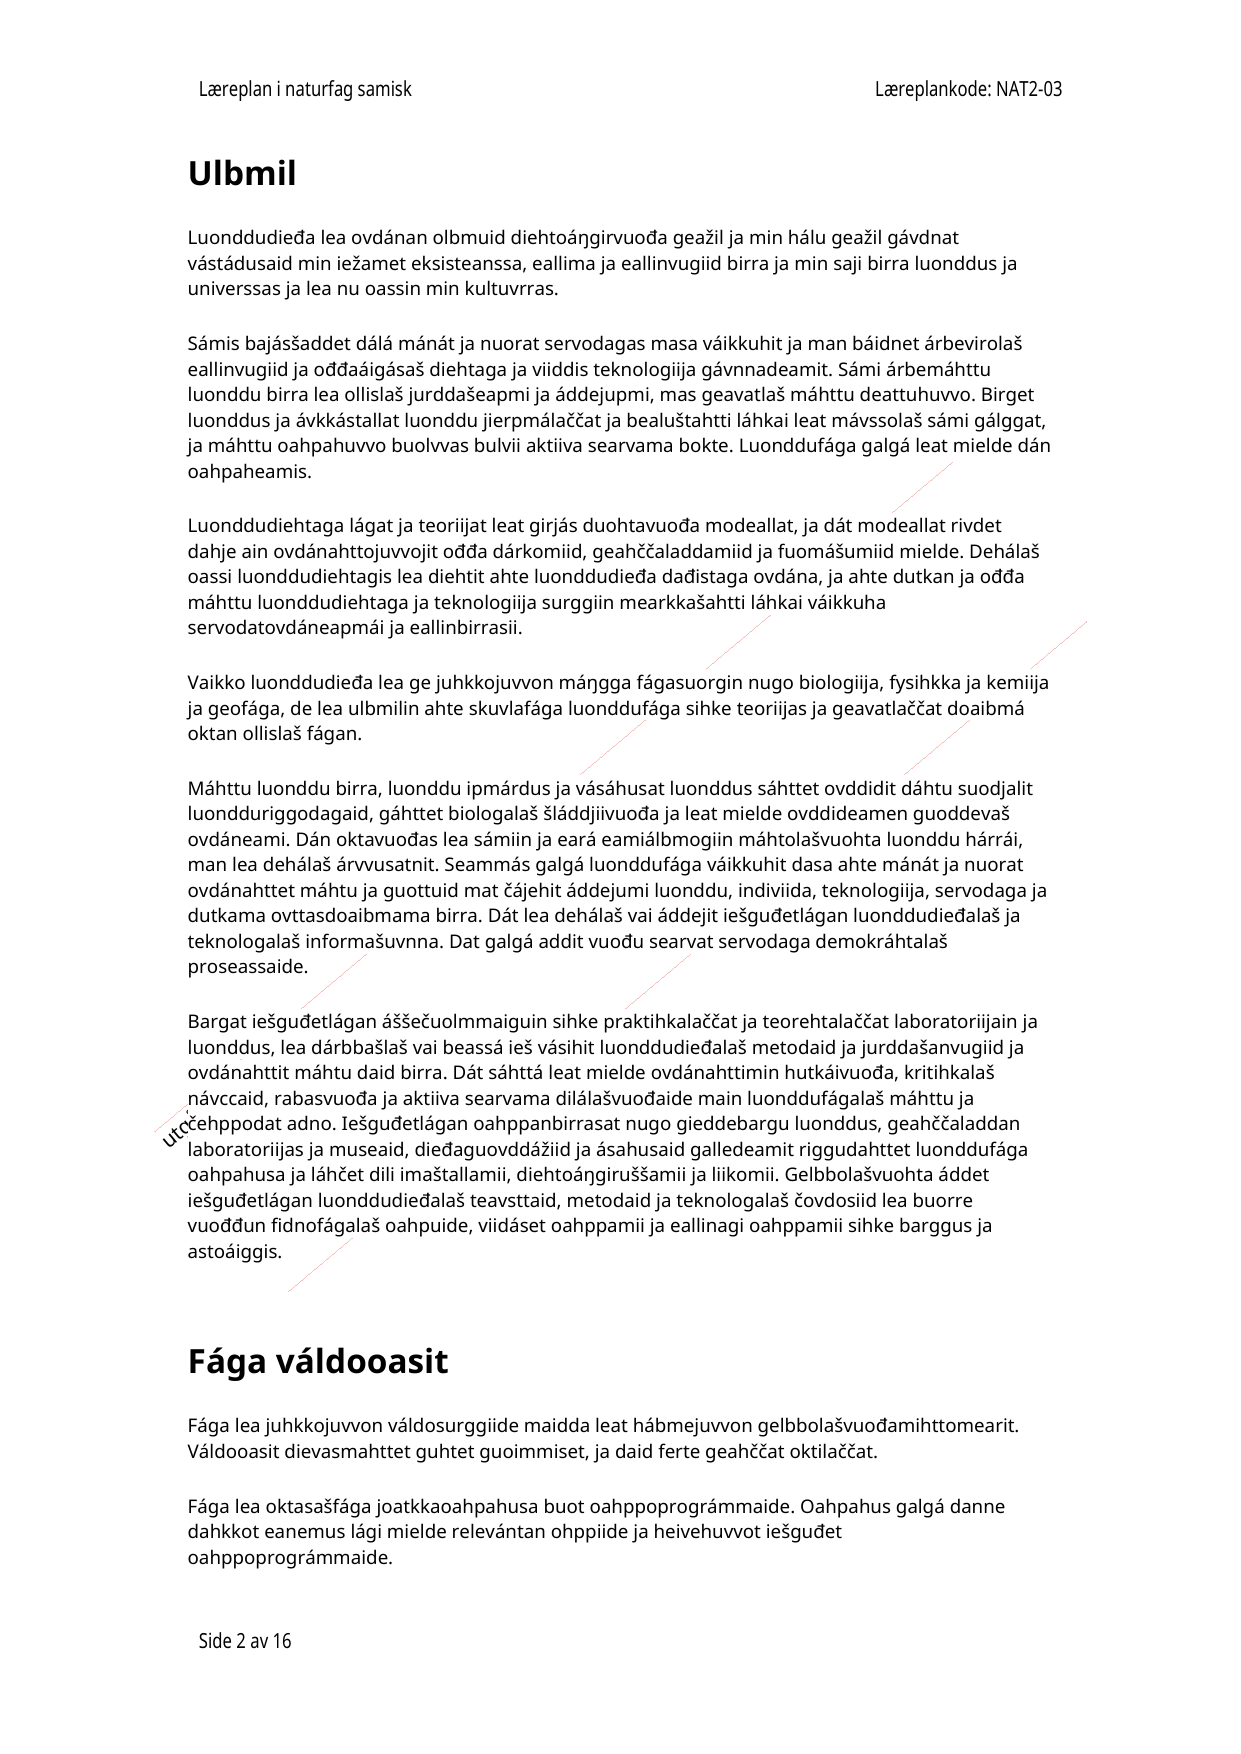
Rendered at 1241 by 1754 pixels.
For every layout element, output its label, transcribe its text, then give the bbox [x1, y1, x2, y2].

text Fága lea oktasašfága joatkkaoahpahusa buot oahppoprográmmaide. Oahpahus galgá danne dahkkot eanemus lági mielde relevántan ohppiide ja heivehuvvot iešguđet oahppoprográmmaide. [187, 1493, 1053, 1569]
text Bargat iešguđetlágan áššečuolmmaiguin sihke praktihkalaččat ja teorehtalaččat laboratoriijain ja luonddus, lea dárbbašlaš vai beassá ieš vásihit luonddudieđalaš metodaid ja jurddašanvugiid ja ovdánahttit máhtu daid birra. Dát sáhttá leat mielde ovdánahttimin hutkáivuođa, kritihkalaš návccaid, rabasvuođa ja aktiiva searvama dilálašvuođaide main luonddufágalaš máhttu ja čehppodat adno. Iešguđetlágan oahppanbirrasat nugo gieddebargu luonddus, geahččaladdan laboratoriijas ja museaid, dieđaguovddážiid ja ásahusaid galledeamit riggudahttet luonddufága oahpahusa ja láhčet dili imaštallamii, diehtoáŋgiruššamii ja liikomii. Gelbbolašvuohta áddet iešguđetlágan luonddudieđalaš teavsttaid, metodaid ja teknologalaš čovdosiid lea buorre vuođđun fidnofágalaš oahpuide, viidáset oahppamii ja eallinagi oahppamii sihke barggus ja astoáiggis. [323, 1008, 1053, 1264]
text Luonddudieđa lea ovdánan olbmuid diehtoáŋgirvuođa geažil ja min hálu geažil gávdnat vástádusaid min iežamet eksisteanssa, eallima ja eallinvugiid birra ja min saji birra luonddus ja universsas ja lea nu oassin min kultuvrras. [187, 224, 1053, 301]
text Vaikko luonddudieđa lea ge juhkkojuvvon máŋgga fágasuorgin nugo biologiija, fysihkka ja kemiija ja geofága, de lea ulbmilin ahte skuvlafága luonddufága sihke teoriijas ja geavatlaččat doaibmá oktan ollislaš fágan. [616, 720, 968, 746]
text Máhttu luonddu birra, luonddu ipmárdus ja vásáhusat luonddus sáhttet ovddidit dáhtu suodjalit luondduriggodagaid, gáhttet biologalaš šláddjiivuođa ja leat mielde ovddideamen guoddevaš ovdáneami. Dán oktavuođas lea sámiin ja eará eamiálbmogiin máhtolašvuohta luonddu hárrái, man lea dehálaš árvvusatnit. Seammás galgá luonddufága váikkuhit dasa ahte mánát ja nuorat ovdánahttet máhtu ja guottuid mat čájehit áddejumi luonddu, indiviida, teknologiija, servodaga ja dutkama ovttasdoaibmama birra. Dát lea dehálaš vai áddejit iešguđetlágan luonddudieđalaš ja teknologalaš informašuvnna. Dat galgá addit vuođu searvat servodaga demokráhtalaš proseassaide. [662, 775, 1053, 979]
text Luonddudiehtaga lágat ja teoriijat leat girjás duohtavuođa modeallat, ja dát modeallat rivdet dahje ain ovdánahttojuvvojit ođđa dárkomiid, geahččaladdamiid ja fuomášumiid mielde. Dehálaš oassi luonddudiehtagis lea diehtit ahte luonddudieđa dađistaga ovdána, ja ahte dutkan ja ođđa máhttu luonddudiehtaga ja teknologiija surggiin mearkkašahtti láhkai váikkuha servodatovdáneapmái ja eallinbirrasii. [742, 513, 1053, 640]
subtitle Fága váldooasit [457, 1293, 1053, 1384]
text Vaikko luonddudieđa lea ge juhkkojuvvon máŋgga fágasuorgin nugo biologiija, fysihkka ja kemiija ja geofága, de lea ulbmilin ahte skuvlafága luonddufága sihke teoriijas ja geavatlaččat doaibmá oktan ollislaš fágan. [940, 669, 1053, 746]
text Sámis bajásšaddet dálá mánát ja nuorat servodagas masa váikkuhit ja man báidnet árbevirolaš eallinvugiid ja ođđaáigásaš diehtaga ja viiddis teknologiija gávnnadeamit. Sámi árbemáhttu luonddu birra lea ollislaš jurddašeapmi ja áddejupmi, mas geavatlaš máhttu deattuhuvvo. Birget luonddus ja ávkkástallat luonddu jierpmálaččat ja bealuštahtti láhkai leat mávssolaš sámi gálggat, ja máhttu oahpahuvvo buolvvas bulvii aktiiva searvama bokte. Luonddufága galgá leat mielde dán oahpaheamis. [187, 330, 1053, 483]
subtitle Ulbmil [306, 150, 1053, 195]
text Vaikko luonddudieđa lea ge juhkkojuvvon máŋgga fágasuorgin nugo biologiija, fysihkka ja kemiija ja geofága, de lea ulbmilin ahte skuvlafága luonddufága sihke teoriijas ja geavatlaččat doaibmá oktan ollislaš fágan. [362, 720, 643, 746]
text Fága lea juhkkojuvvon váldosurggiide maidda leat hábmejuvvon gelbbolašvuođamihttomearit. Váldooasit dievasmahttet guhtet guoimmiset, ja daid ferte geahččat oktilaččat. [878, 1413, 1053, 1464]
